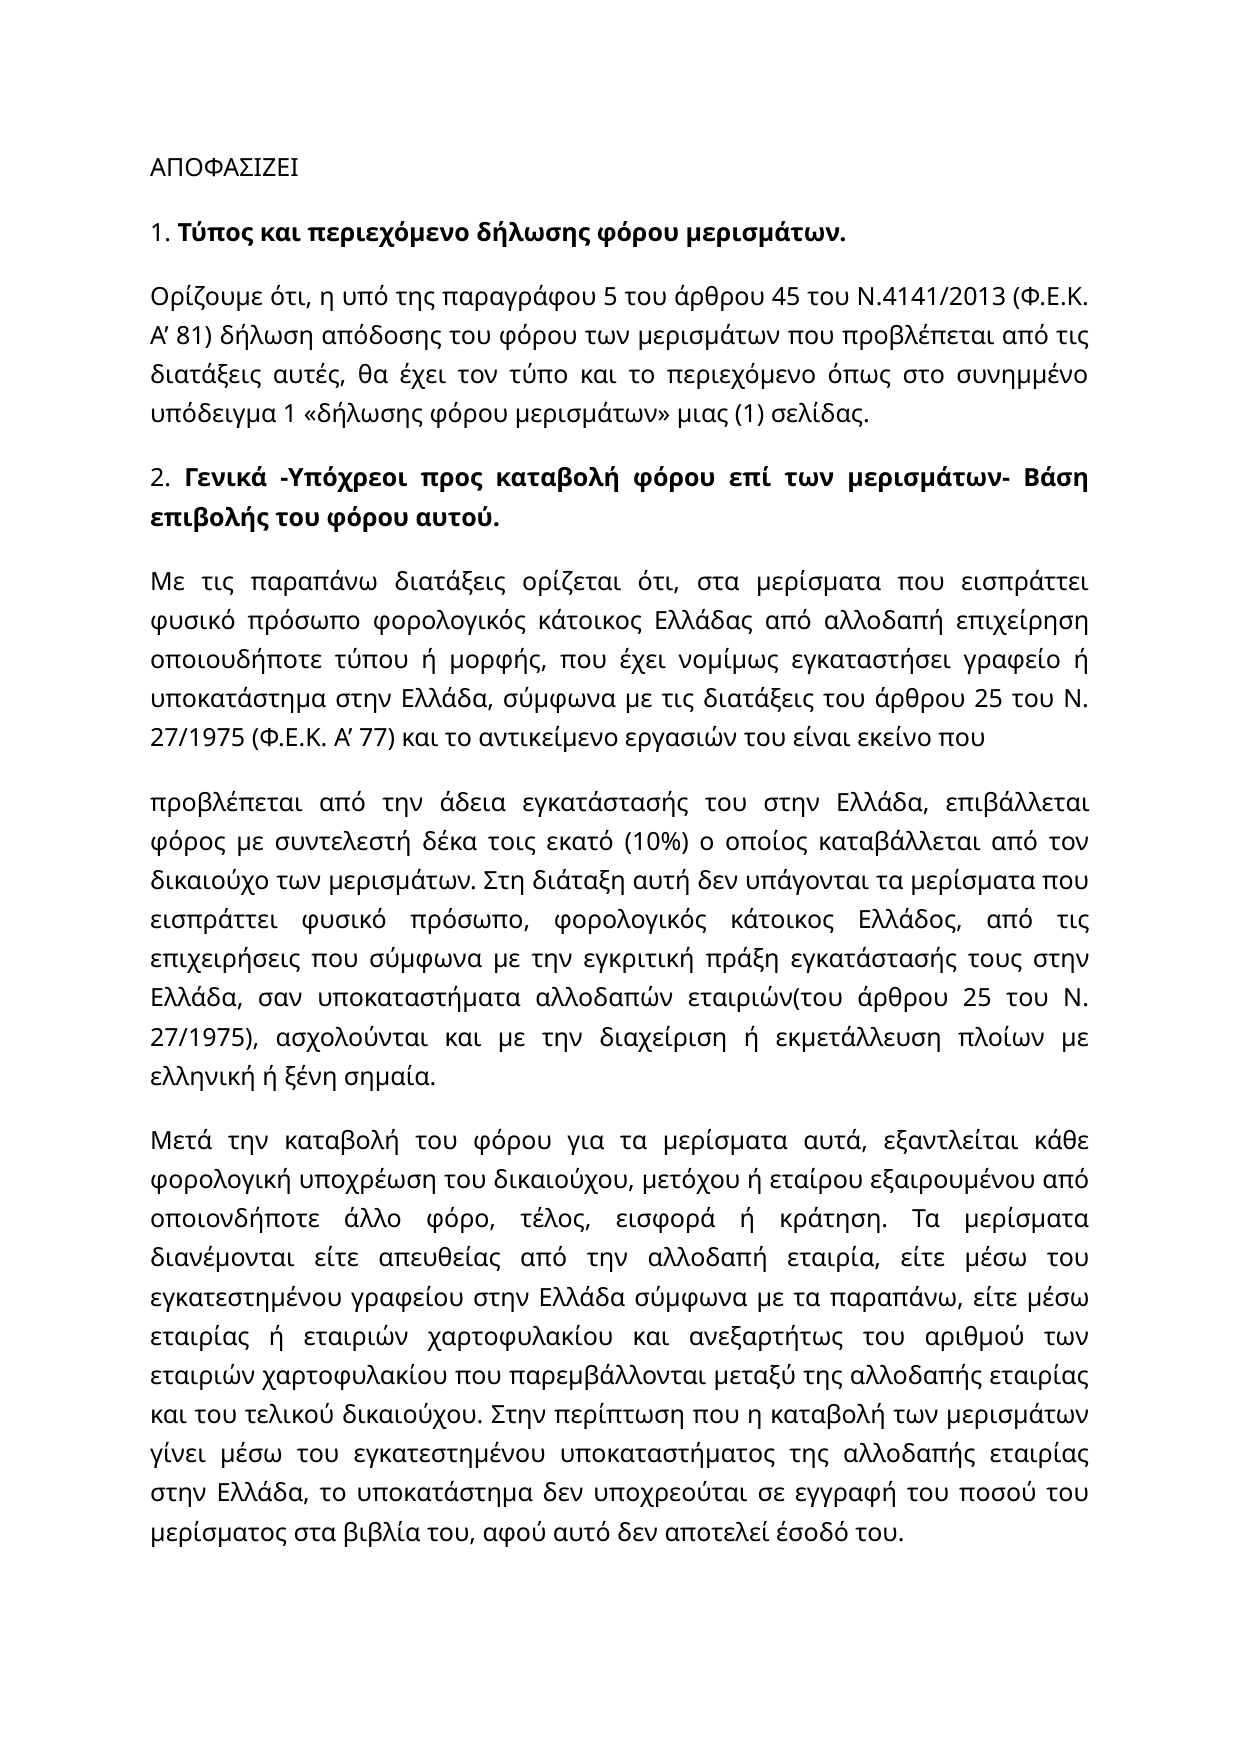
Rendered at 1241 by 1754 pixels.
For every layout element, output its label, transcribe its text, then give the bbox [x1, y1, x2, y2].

text Ορίζουμε ότι, η υπό της παραγράφου 5 του άρθρου 45 του Ν.4141/2013 (Φ.Ε.Κ. Α’ 81) δήλωση απόδοσης του φόρου των μερισμάτων που προβλέπεται από τις διατάξεις αυτές, θα έχει τον τύπο και το περιεχόμενο όπως στο συνημμένο υπόδειγμα 1 «δήλωσης φόρου μερισμάτων» μιας (1) σελίδας. [150, 278, 1090, 430]
text 1. Τύπος και περιεχόμενο δήλωσης φόρου μερισμάτων. [150, 214, 1090, 248]
text προβλέπεται από την άδεια εγκατάστασής του στην Ελλάδα, επιβάλλεται φόρος με συντελεστή δέκα τοις εκατό (10%) ο οποίος καταβάλλεται από τον δικαιούχο των μερισμάτων. Στη διάταξη αυτή δεν υπάγονται τα μερίσματα που εισπράττει φυσικό πρόσωπο, φορολογικός κάτοικος Ελλάδος, από τις επιχειρήσεις που σύμφωνα με την εγκριτική πράξη εγκατάστασής τους στην Ελλάδα, σαν υποκαταστήματα αλλοδαπών εταιριών(του άρθρου 25 του Ν. 27/1975), ασχολούνται και με την διαχείριση ή εκμετάλλευση πλοίων με ελληνική ή ξένη σημαία. [150, 784, 1090, 1092]
text 2. Γενικά -Υπόχρεοι προς καταβολή φόρου επί των μερισμάτων- Βάση επιβολής του φόρου αυτού. [150, 460, 1090, 533]
text Μετά την καταβολή του φόρου για τα μερίσματα αυτά, εξαντλείται κάθε φορολογική υποχρέωση του δικαιούχου, μετόχου ή εταίρου εξαιρουμένου από οποιονδήποτε άλλο φόρο, τέλος, εισφορά ή κράτηση. Τα μερίσματα διανέμονται είτε απευθείας από την αλλοδαπή εταιρία, είτε μέσω του εγκατεστημένου γραφείου στην Ελλάδα σύμφωνα με τα παραπάνω, είτε μέσω εταιρίας ή εταιριών χαρτοφυλακίου και ανεξαρτήτως του αριθμού των εταιριών χαρτοφυλακίου που παρεμβάλλονται μεταξύ της αλλοδαπής εταιρίας και του τελικού δικαιούχου. Στην περίπτωση που η καταβολή των μερισμάτων γίνει μέσω του εγκατεστημένου υποκαταστήματος της αλλοδαπής εταιρίας στην Ελλάδα, το υποκατάστημα δεν υποχρεούται σε εγγραφή του ποσού του μερίσματος στα βιβλία του, αφού αυτό δεν αποτελεί έσοδό του. [150, 1122, 1090, 1548]
text Με τις παραπάνω διατάξεις ορίζεται ότι, στα μερίσματα που εισπράττει φυσικό πρόσωπο φορολογικός κάτοικος Ελλάδας από αλλοδαπή επιχείρηση οποιουδήποτε τύπου ή μορφής, που έχει νομίμως εγκαταστήσει γραφείο ή υποκατάστημα στην Ελλάδα, σύμφωνα με τις διατάξεις του άρθρου 25 του Ν. 27/1975 (Φ.Ε.Κ. Α’ 77) και το αντικείμενο εργασιών του είναι εκείνο που [150, 563, 1090, 754]
text ΑΠΟΦΑΣΙΖΕΙ [150, 150, 1090, 184]
